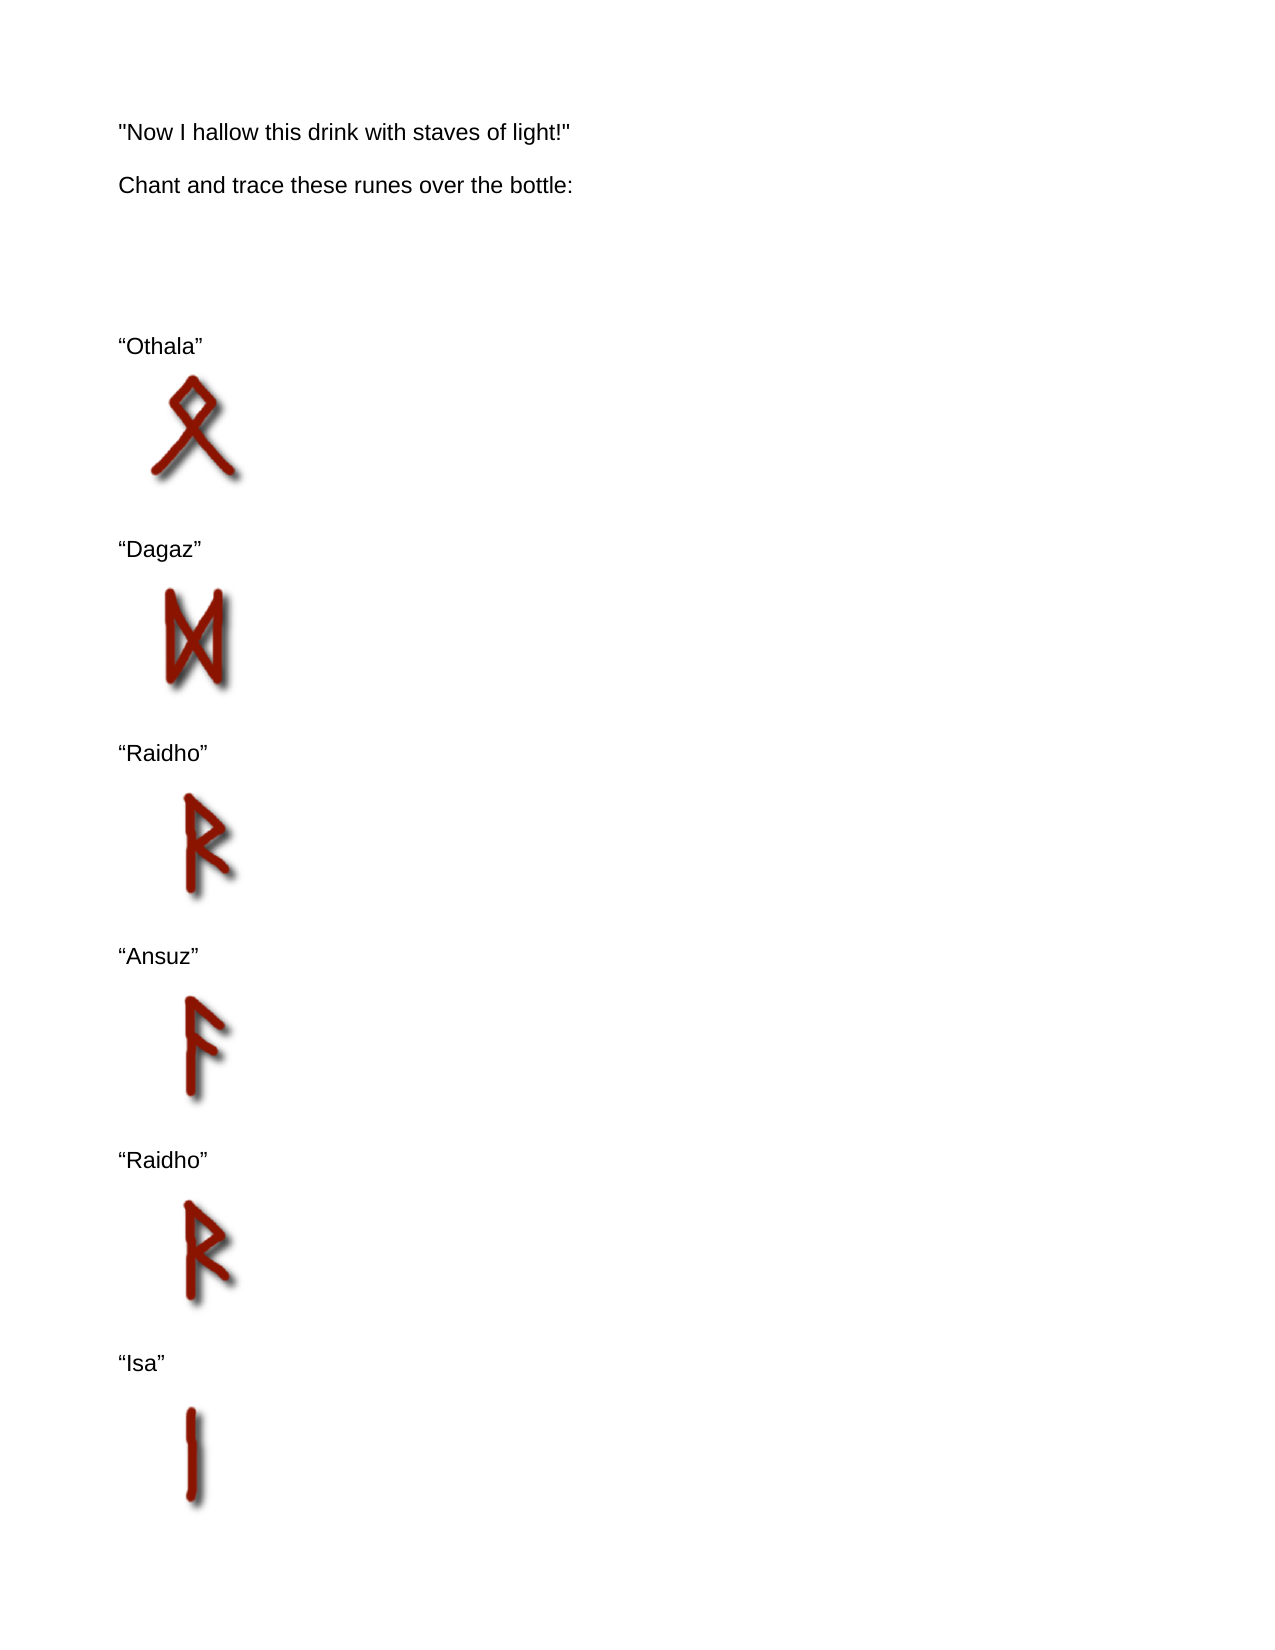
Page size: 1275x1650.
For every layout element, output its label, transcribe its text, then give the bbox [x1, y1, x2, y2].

text Chant and trace these runes over the bottle: [118, 172, 1157, 198]
text “Ansuz” [118, 943, 1157, 970]
picture [118, 562, 269, 713]
picture [118, 359, 269, 509]
text “Isa” [118, 1350, 1157, 1377]
picture [118, 1173, 269, 1324]
picture [118, 969, 269, 1120]
text “Othala” [118, 332, 1157, 359]
picture [118, 766, 269, 917]
text “Raidho” [118, 1146, 1157, 1173]
text "Now I hallow this drink with staves of light!" [118, 118, 1157, 172]
text “Raidho” [118, 739, 1157, 766]
picture [118, 1376, 269, 1527]
text “Dagaz” [118, 536, 1157, 563]
